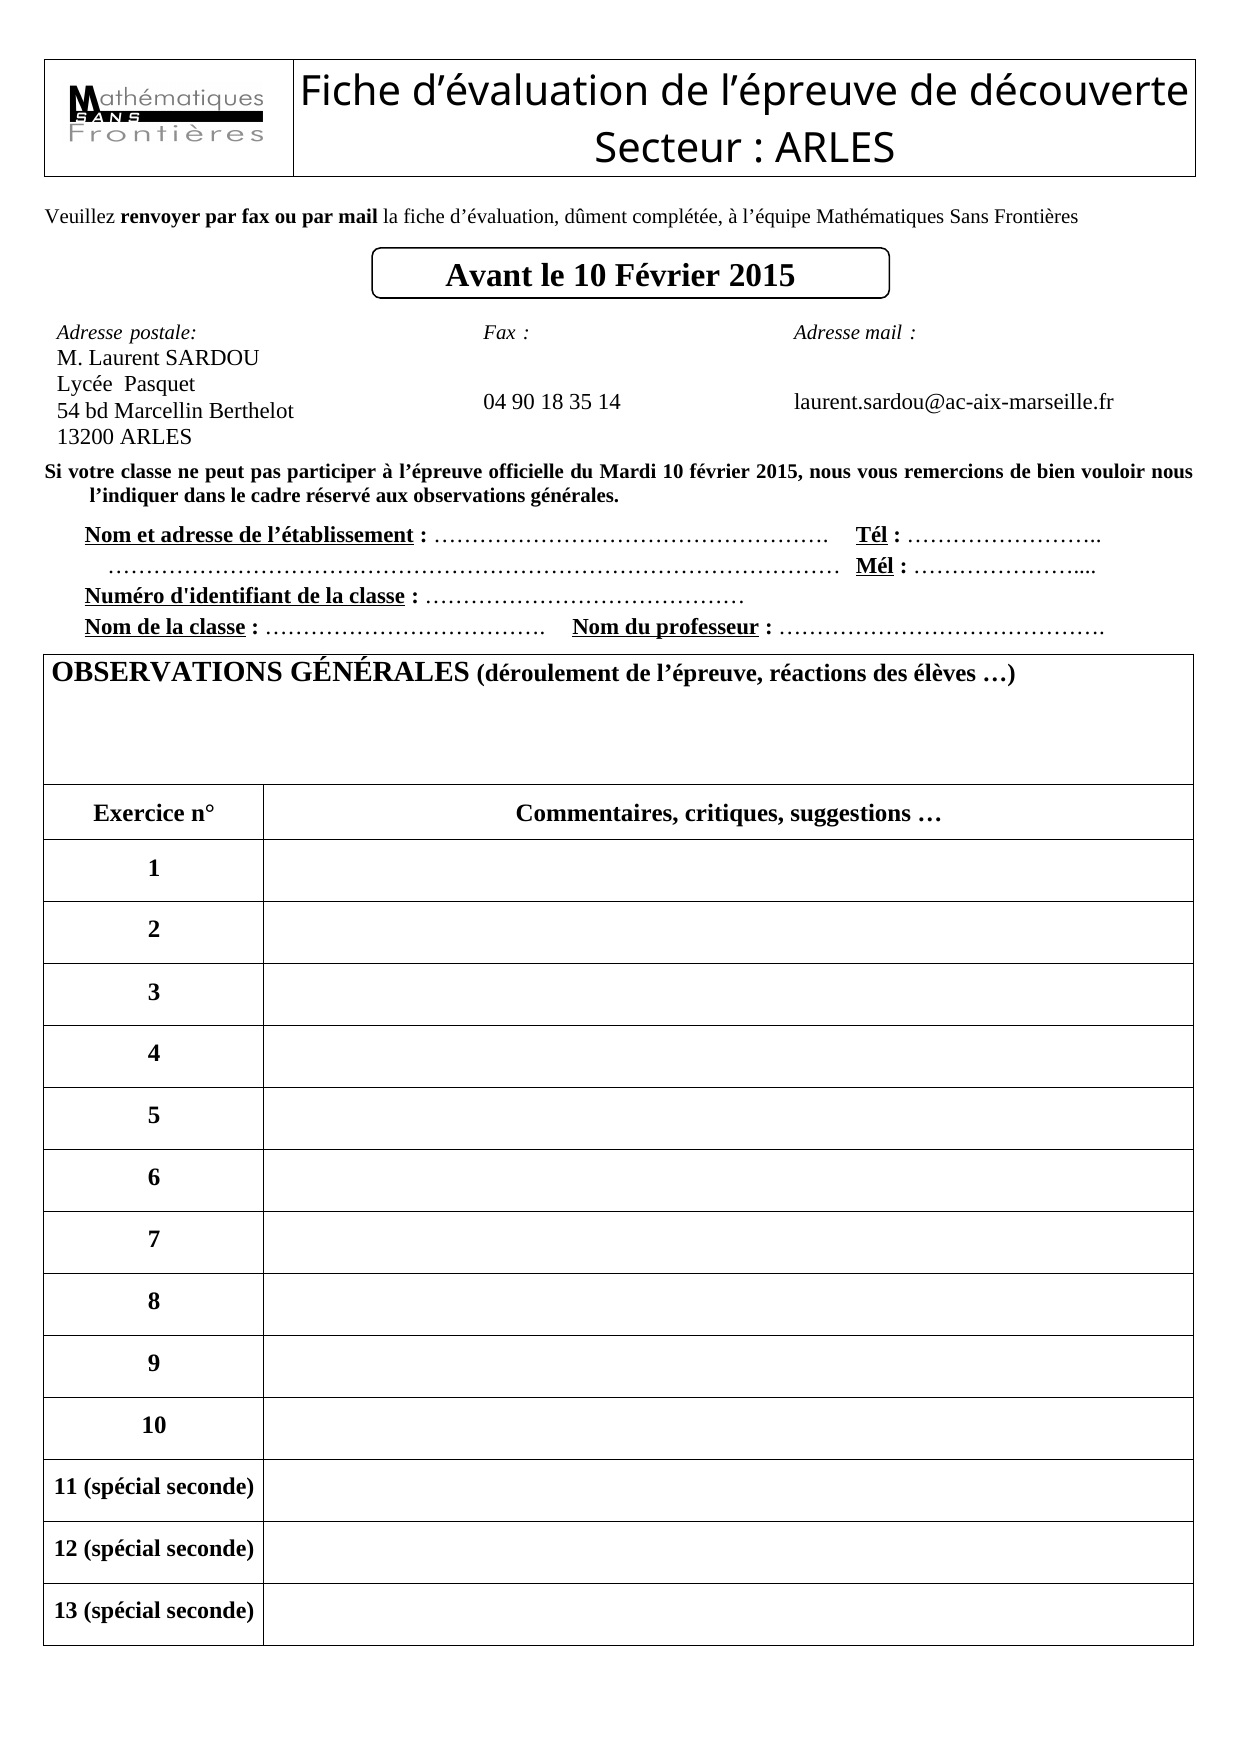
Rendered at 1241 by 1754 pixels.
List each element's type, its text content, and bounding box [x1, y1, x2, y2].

table_cell 11 (spécial seconde) [44, 1460, 263, 1521]
table_cell 04 90 18 35 14 [472, 344, 783, 459]
table_cell [264, 1088, 1193, 1149]
table_cell 7 [44, 1212, 263, 1273]
table_cell [264, 1274, 1193, 1335]
table_cell Commentaires, critiques, suggestions … [264, 785, 1193, 839]
table_cell 8 [44, 1274, 263, 1335]
table_cell 12 (spécial seconde) [44, 1522, 263, 1583]
text Nom de la classe : ………………………………. Nom du professeur : ……………………………………. [44, 613, 1196, 639]
subtitle Si votre classe ne peut pas participer à l’épreuve officielle du Mardi 10 février 2015, nous vous remercions de bien vouloir nous l’indiquer dans le cadre réservé aux observations générales. [44, 459, 1196, 507]
table_cell [264, 1584, 1193, 1645]
table_cell M. Laurent SARDOU Lycée Pasquet 54 bd Marcellin Berthelot 13200 ARLES [45, 344, 472, 459]
table_cell [264, 1336, 1193, 1397]
table_cell [264, 1522, 1193, 1583]
table_cell [264, 840, 1193, 901]
picture [62, 82, 263, 145]
table_cell [264, 1398, 1193, 1459]
text …………………………………………………………………………………… Mél : ………………….... [44, 552, 1196, 578]
subtitle Avant le 10 Février 2015 [890, 255, 1196, 293]
table_cell [264, 1212, 1193, 1273]
table_cell 6 [44, 1150, 263, 1211]
table_cell 4 [44, 1026, 263, 1087]
table_cell 13 (spécial seconde) [44, 1584, 263, 1645]
table_header OBSERVATIONS GÉNÉRALES (déroulement de l’épreuve, réactions des élèves …) [44, 655, 1193, 784]
table_cell laurent.sardou@ac-aix-marseille.fr [783, 344, 1197, 459]
table_cell 5 [44, 1088, 263, 1149]
text Numéro d'identifiant de la classe : …………………………………… [44, 582, 1196, 608]
table_header Adresse postale: [45, 320, 472, 344]
subtitle Avant le 10 Février 2015 [44, 255, 371, 293]
table_cell Exercice n° [44, 785, 263, 839]
table_header Adresse mail : [783, 320, 1197, 344]
table_cell 9 [44, 1336, 263, 1397]
table_cell [264, 1460, 1193, 1521]
table_cell 2 [44, 902, 263, 963]
table_header Fax : [472, 320, 783, 344]
table_cell [264, 902, 1193, 963]
table_cell [264, 1150, 1193, 1211]
table_cell 1 [44, 840, 263, 901]
text Veuillez renvoyer par fax ou par mail la fiche d’évaluation, dûment complétée, à l’équipe Mathématiques Sans Frontières [44, 204, 1196, 228]
text Nom et adresse de l’établissement : ……………………………………………. Tél : …………………….. [44, 521, 1196, 547]
table_cell 10 [44, 1398, 263, 1459]
table_cell 3 [44, 964, 263, 1025]
table_cell [264, 1026, 1193, 1087]
table_cell [264, 964, 1193, 1025]
